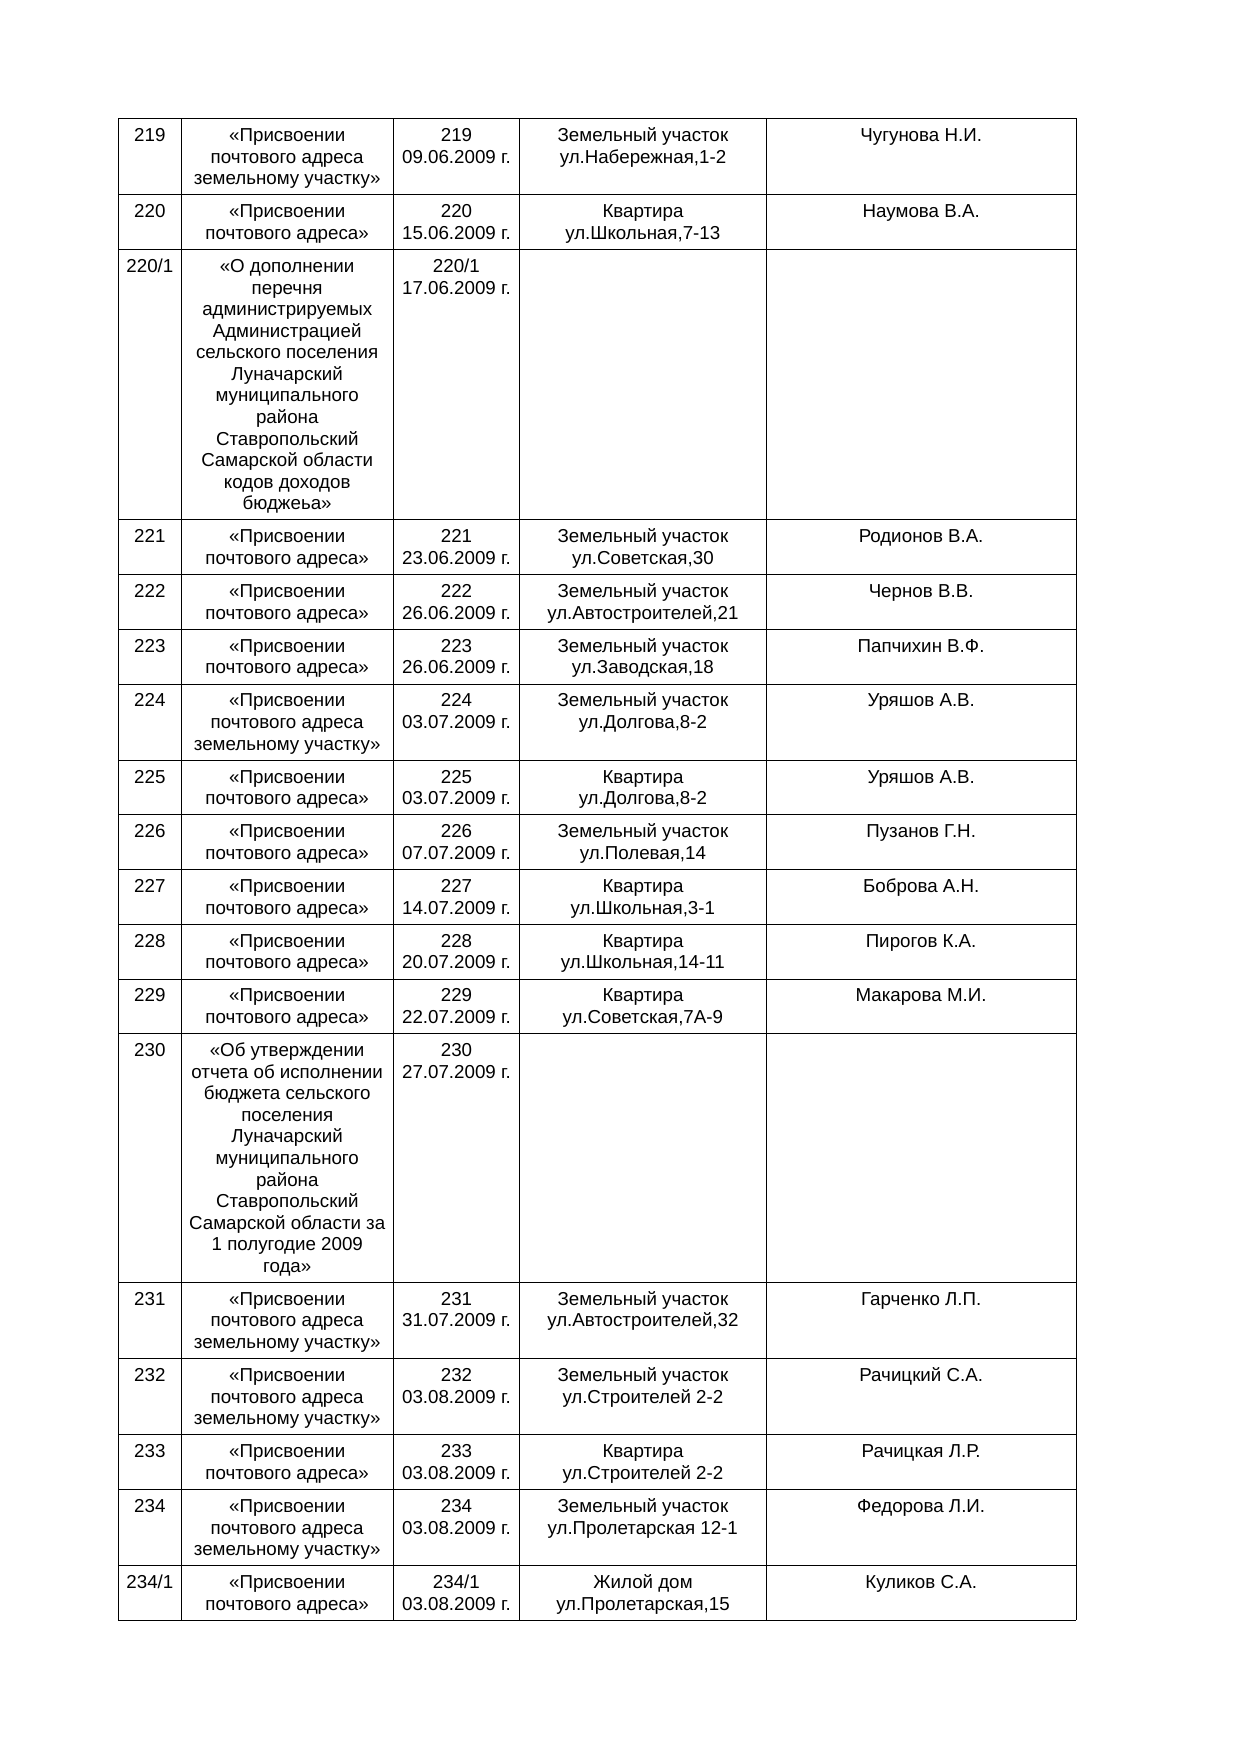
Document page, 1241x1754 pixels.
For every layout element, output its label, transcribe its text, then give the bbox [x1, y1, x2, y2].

table_cell 234 [119, 1490, 181, 1565]
table_cell 222 [119, 575, 181, 629]
table_cell Земельный участок ул.Автостроителей,32 [520, 1283, 766, 1358]
table_cell 229 [119, 980, 181, 1033]
table_cell Куликов С.А. [767, 1566, 1076, 1620]
table_cell Квартира ул.Школьная,3-1 [520, 870, 766, 924]
table_cell «Присвоении почтового адреса» [182, 1435, 393, 1489]
table_cell Земельный участок ул.Набережная,1-2 [520, 119, 766, 194]
table_cell «Присвоении почтового адреса» [182, 761, 393, 814]
table_cell Земельный участок ул.Пролетарская 12-1 [520, 1490, 766, 1565]
table_cell 226 07.07.2009 г. [394, 815, 519, 869]
table_cell 227 [119, 870, 181, 924]
table_cell 232 [119, 1359, 181, 1434]
table_cell Рачицкая Л.Р. [767, 1435, 1076, 1489]
table_cell [767, 250, 1076, 519]
table_cell 223 26.06.2009 г. [394, 630, 519, 683]
table_cell «Присвоении почтового адреса» [182, 870, 393, 924]
table_cell [520, 1034, 766, 1282]
table_cell Наумова В.А. [767, 195, 1076, 249]
table_cell 223 [119, 630, 181, 683]
table_cell 225 03.07.2009 г. [394, 761, 519, 814]
table_cell Федорова Л.И. [767, 1490, 1076, 1565]
table_cell «Присвоении почтового адреса» [182, 575, 393, 629]
table_cell 231 [119, 1283, 181, 1358]
table_cell «Присвоении почтового адреса» [182, 520, 393, 574]
table_cell Земельный участок ул.Советская,30 [520, 520, 766, 574]
table_cell Квартира ул.Строителей 2-2 [520, 1435, 766, 1489]
table_cell «Присвоении почтового адреса земельному участку» [182, 119, 393, 194]
table_cell 220/1 17.06.2009 г. [394, 250, 519, 519]
table_cell «Присвоении почтового адреса» [182, 925, 393, 978]
table_cell Чернов В.В. [767, 575, 1076, 629]
table_cell Папчихин В.Ф. [767, 630, 1076, 683]
table_cell Рачицкий С.А. [767, 1359, 1076, 1434]
table_cell Квартира ул.Долгова,8-2 [520, 761, 766, 814]
table_cell 226 [119, 815, 181, 869]
table_cell Квартира ул.Школьная,14-11 [520, 925, 766, 978]
table_cell [520, 250, 766, 519]
table_cell 220 15.06.2009 г. [394, 195, 519, 249]
table_cell «Присвоении почтового адреса» [182, 980, 393, 1033]
table_cell 222 26.06.2009 г. [394, 575, 519, 629]
table_cell 219 09.06.2009 г. [394, 119, 519, 194]
table_cell Квартира ул.Школьная,7-13 [520, 195, 766, 249]
table_cell Родионов В.А. [767, 520, 1076, 574]
table_cell 228 20.07.2009 г. [394, 925, 519, 978]
table_cell «Об утверждении отчета об исполнении бюджета сельского поселения Луначарский муниципального района Ставропольский Самарской области за 1 полугодие 2009 года» [182, 1034, 393, 1282]
table_cell 230 27.07.2009 г. [394, 1034, 519, 1282]
table_cell Жилой дом ул.Пролетарская,15 [520, 1566, 766, 1620]
table_cell Земельный участок ул.Заводская,18 [520, 630, 766, 683]
table_cell 234/1 [119, 1566, 181, 1620]
table_cell 225 [119, 761, 181, 814]
table_cell Пирогов К.А. [767, 925, 1076, 978]
table_cell 234 03.08.2009 г. [394, 1490, 519, 1565]
table_cell Боброва А.Н. [767, 870, 1076, 924]
table_cell Квартира ул.Советская,7А-9 [520, 980, 766, 1033]
table_cell «Присвоении почтового адреса земельному участку» [182, 1359, 393, 1434]
table_cell 228 [119, 925, 181, 978]
table_cell 220/1 [119, 250, 181, 519]
table_cell 232 03.08.2009 г. [394, 1359, 519, 1434]
table_cell «Присвоении почтового адреса» [182, 195, 393, 249]
table_cell «Присвоении почтового адреса» [182, 1566, 393, 1620]
table_cell Чугунова Н.И. [767, 119, 1076, 194]
table_cell [767, 1034, 1076, 1282]
table_cell 221 23.06.2009 г. [394, 520, 519, 574]
table_cell «Присвоении почтового адреса земельному участку» [182, 685, 393, 760]
table_cell 221 [119, 520, 181, 574]
table_cell 233 03.08.2009 г. [394, 1435, 519, 1489]
table_cell Макарова М.И. [767, 980, 1076, 1033]
table_cell 230 [119, 1034, 181, 1282]
table_cell 229 22.07.2009 г. [394, 980, 519, 1033]
table_cell «Присвоении почтового адреса» [182, 630, 393, 683]
table_cell 220 [119, 195, 181, 249]
table_cell 219 [119, 119, 181, 194]
table_cell Земельный участок ул.Полевая,14 [520, 815, 766, 869]
table_cell 224 03.07.2009 г. [394, 685, 519, 760]
table_cell Уряшов А.В. [767, 761, 1076, 814]
table_cell «Присвоении почтового адреса» [182, 815, 393, 869]
table_cell «Присвоении почтового адреса земельному участку» [182, 1490, 393, 1565]
table_cell 231 31.07.2009 г. [394, 1283, 519, 1358]
table_cell Земельный участок ул.Автостроителей,21 [520, 575, 766, 629]
table_cell Гарченко Л.П. [767, 1283, 1076, 1358]
table_cell Земельный участок ул.Строителей 2-2 [520, 1359, 766, 1434]
table_cell 224 [119, 685, 181, 760]
table_cell Земельный участок ул.Долгова,8-2 [520, 685, 766, 760]
table_cell Уряшов А.В. [767, 685, 1076, 760]
table_cell 227 14.07.2009 г. [394, 870, 519, 924]
table_cell 233 [119, 1435, 181, 1489]
table_cell 234/1 03.08.2009 г. [394, 1566, 519, 1620]
table_cell «О дополнении перечня администрируемых Администрацией сельского поселения Луначарский муниципального района Ставропольский Самарской области кодов доходов бюджеьа» [182, 250, 393, 519]
table_cell Пузанов Г.Н. [767, 815, 1076, 869]
table_cell «Присвоении почтового адреса земельному участку» [182, 1283, 393, 1358]
